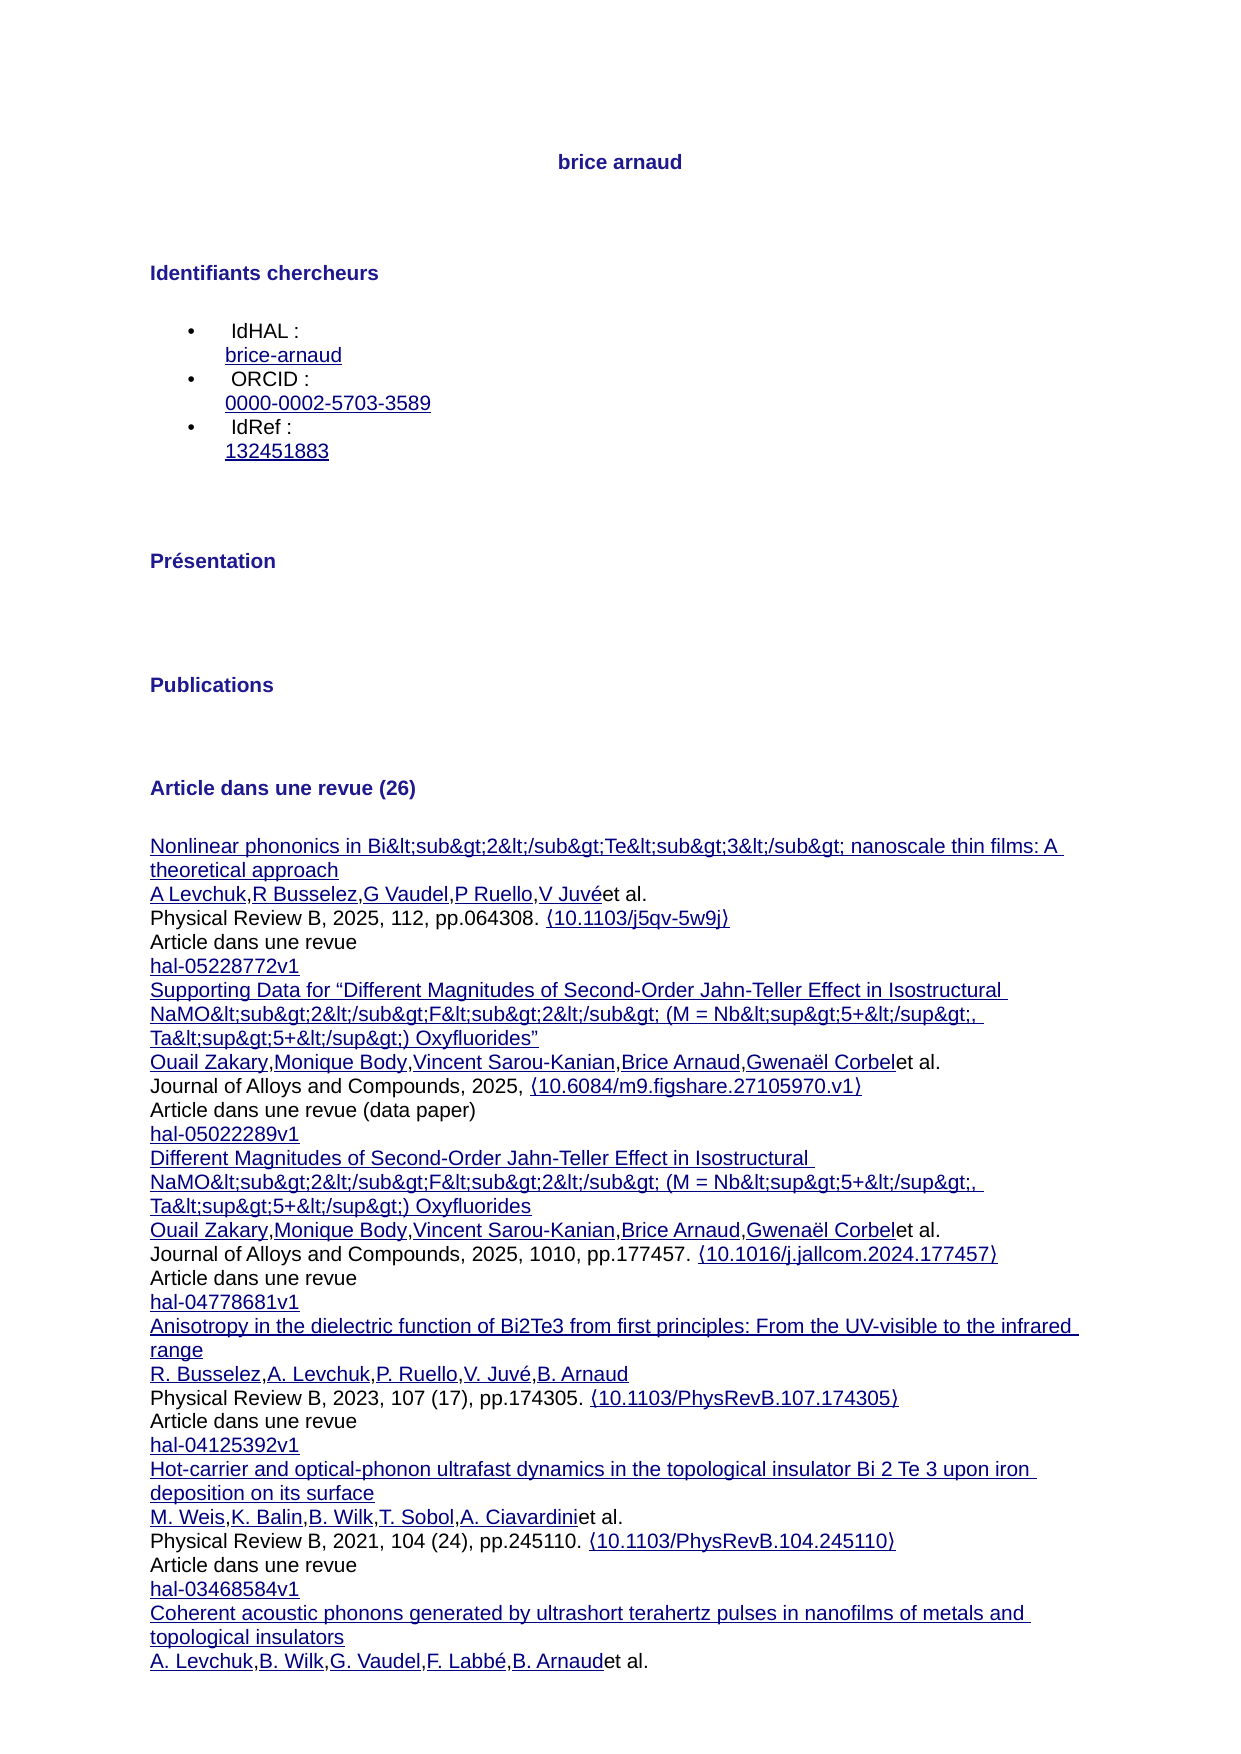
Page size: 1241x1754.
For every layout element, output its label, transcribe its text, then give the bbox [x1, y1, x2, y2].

list IdRef : [187, 414, 1090, 438]
table_cell Supporting Data for “Different Magnitudes of Second-Order Jahn-Teller Effect in Isostructural NaMO&lt;sub&gt;2&lt;/sub&gt;F&lt;sub&gt;2&lt;/sub&gt; (M = Nb&lt;sup&gt;5+&lt;/sup&gt;, Ta&lt;sup&gt;5+&lt;/sup&gt;) Oxyfluorides” Ouail Zakary,Monique Body,Vincent Sarou-Kanian,Brice Arnaud,Gwenaël Corbelet al. Journal of Alloys and Compounds, 2025, ⟨10.6084/m9.figshare.27105970.v1⟩ Article dans une revue (data paper) hal-05022289v1 [150, 978, 1090, 1146]
list ORCID : [187, 367, 1090, 391]
subtitle Présentation [150, 549, 1090, 573]
table_cell Anisotropy in the dielectric function of Bi2Te3 from first principles: From the UV-visible to the infrared range R. Busselez,A. Levchuk,P. Ruello,V. Juvé,B. Arnaud Physical Review B, 2023, 107 (17), pp.174305. ⟨10.1103/PhysRevB.107.174305⟩ Article dans une revue hal-04125392v1 [150, 1314, 1090, 1457]
table_cell Coherent acoustic phonons generated by ultrashort terahertz pulses in nanofilms of metals and topological insulators A. Levchuk,B. Wilk,G. Vaudel,F. Labbé,B. Arnaudet al. [150, 1601, 1090, 1673]
subtitle Identifiants chercheurs [150, 260, 1090, 284]
list IdHAL : [187, 319, 1090, 343]
table_header Nonlinear phononics in Bi&lt;sub&gt;2&lt;/sub&gt;Te&lt;sub&gt;3&lt;/sub&gt; nanoscale thin films: A theoretical approach A Levchuk,R Busselez,G Vaudel,P Ruello,V Juvéet al. Physical Review B, 2025, 112, pp.064308. ⟨10.1103/j5qv-5w9j⟩ Article dans une revue hal-05228772v1 [150, 834, 1090, 978]
subtitle Article dans une revue (26) [150, 776, 1090, 800]
list brice-arnaud [187, 343, 1090, 367]
table_cell Hot-carrier and optical-phonon ultrafast dynamics in the topological insulator Bi 2 Te 3 upon iron deposition on its surface M. Weis,K. Balin,B. Wilk,T. Sobol,A. Ciavardiniet al. Physical Review B, 2021, 104 (24), pp.245110. ⟨10.1103/PhysRevB.104.245110⟩ Article dans une revue hal-03468584v1 [150, 1457, 1090, 1601]
list 0000-0002-5703-3589 [187, 391, 1090, 414]
subtitle brice arnaud [150, 150, 1090, 174]
table_cell Different Magnitudes of Second-Order Jahn-Teller Effect in Isostructural NaMO&lt;sub&gt;2&lt;/sub&gt;F&lt;sub&gt;2&lt;/sub&gt; (M = Nb&lt;sup&gt;5+&lt;/sup&gt;, Ta&lt;sup&gt;5+&lt;/sup&gt;) Oxyfluorides Ouail Zakary,Monique Body,Vincent Sarou-Kanian,Brice Arnaud,Gwenaël Corbelet al. Journal of Alloys and Compounds, 2025, 1010, pp.177457. ⟨10.1016/j.jallcom.2024.177457⟩ Article dans une revue hal-04778681v1 [150, 1146, 1090, 1313]
list 132451883 [187, 438, 1090, 462]
subtitle Publications [150, 673, 1090, 697]
